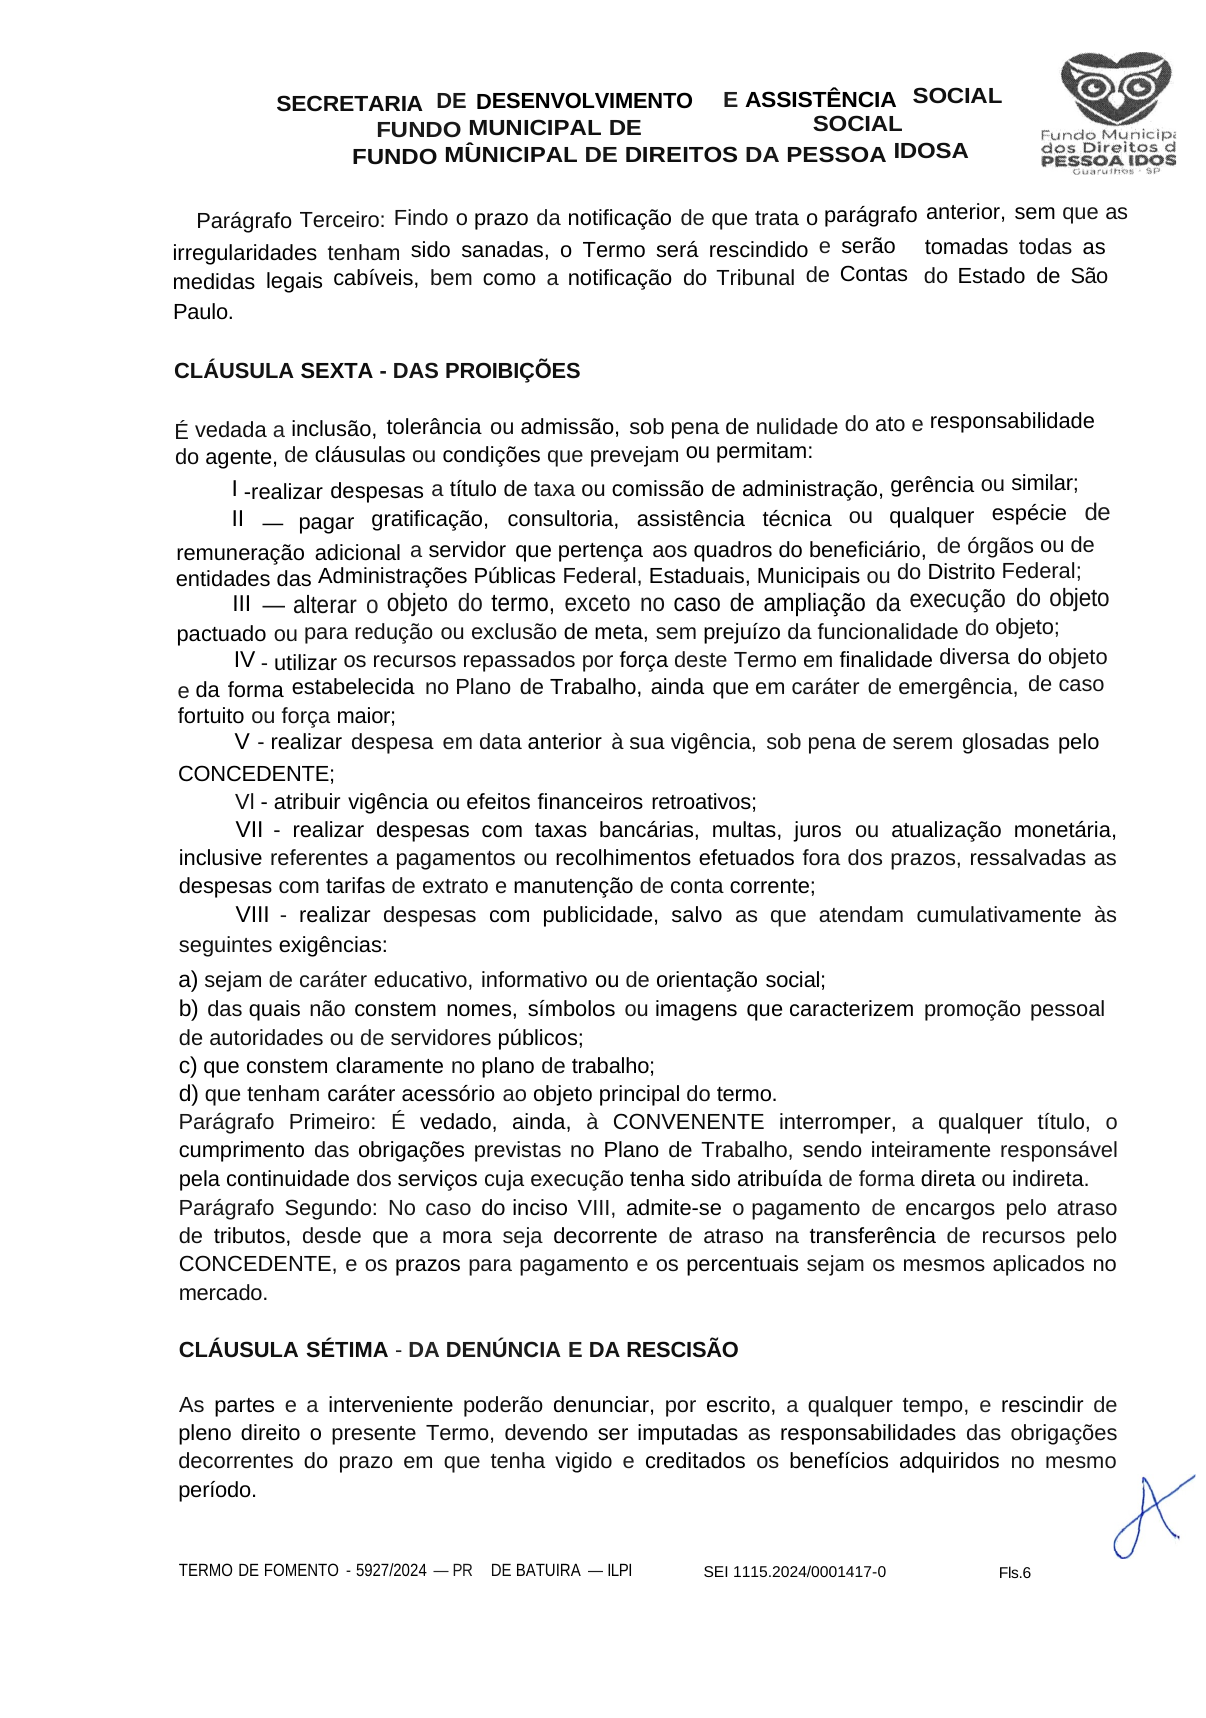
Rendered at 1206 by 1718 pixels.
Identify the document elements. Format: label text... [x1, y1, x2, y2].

text pactuado ou para redução ou exclusão de meta, sem prejuízo da funcionalidade do objeto; [176, 617, 1205, 645]
text Vl - atribuir vigência ou efeitos financeiros retroativos; [235, 793, 1205, 814]
picture [1041, 52, 1177, 175]
list que constem claramente no plano de trabalho; [178, 1054, 1205, 1078]
list que tenham caráter acessório ao objeto principal do termo. [179, 1080, 1205, 1107]
text irregularidades tenham sido sanadas, o Termo será rescindido e serão medidas legais cabíveis, bem como a notificação do Tribunal de Contas [172, 234, 912, 294]
text Parágrafo Primeiro: É vedado, ainda, à CONVENENTE interromper, a qualquer título, o cumprimento das obrigações previstas no Plano de Trabalho, sendo inteiramente responsável pela continuidade dos serviços cuja execução tenha sido atribuída de forma direta ou indireta. [178, 1109, 1118, 1191]
text fortuito ou força maior; [178, 703, 1205, 728]
text Paulo. [173, 299, 912, 324]
list - utilizar os recursos repassados por força deste Termo em finalidade diversa do objeto e da forma estabelecida no Plano de Trabalho, ainda que em caráter de emergência, de caso [177, 645, 1116, 703]
subtitle CLÁUSULA SÉTIMA - DA DENÚNCIA E DA RESCISÃO [178, 1337, 1205, 1362]
list sejam de caráter educativo, informativo ou de orientação social; [178, 966, 1205, 992]
subtitle CLÁUSULA SEXTA - DAS PROIBIÇÕES [174, 358, 1205, 383]
list das quais não constem nomes, símbolos ou imagens que caracterizem promoção pessoal de autoridades ou de servidores públicos; [178, 995, 1117, 1051]
list — alterar o objeto do termo, exceto no caso de ampliação da execução do objeto [232, 591, 1205, 617]
list - realizar despesa em data anterior à sua vigência, sob pena de serem glosadas pelo CONCEDENTE; [178, 728, 1117, 786]
list - realizar despesas com taxas bancárias, multas, juros ou atualização monetária, inclusive referentes a pagamentos ou recolhimentos efetuados fora dos prazos, ressalvadas as despesas com tarifas de extrato e manutenção de conta corrente; [178, 816, 1117, 898]
text Parágrafo Segundo: No caso do inciso VIII, admite-se o pagamento de encargos pelo atraso de tributos, desde que a mora seja decorrente de atraso na transferência de recursos pelo CONCEDENTE, e os prazos para pagamento e os percentuais sejam os mesmos aplicados no mercado. [178, 1194, 1117, 1305]
subtitle FUNDO MUNICIPAL DE DIREITOS DA PESSOA IDOSA [239, 137, 1040, 168]
text Parágrafo Terceiro: Findo o prazo da notificação de que trata o parágrafo anterior, sem que as [79, 202, 1203, 231]
picture [1113, 1474, 1196, 1559]
list -realizar despesas a título de taxa ou comissão de administração, gerência ou similar; [231, 474, 1205, 502]
list — pagar gratificação, consultoria, assistência técnica ou qualquer espécie de [231, 502, 1205, 533]
text É vedada a inclusão, tolerância ou admissão, sob pena de nulidade do ato e responsabilidade do agente, de cláusulas ou condições que prevejam ou permitam: [174, 408, 1117, 469]
text tomadas todas as do Estado de São [924, 234, 1111, 288]
text remuneração adicional a servidor que pertença aos quadros do beneficiário, de órgãos ou de entidades das Administrações Públicas Federal, Estaduais, Municipais ou do Distrito Federal; [176, 535, 1117, 591]
list - realizar despesas com publicidade, salvo as que atendam cumulativamente às seguintes exigências: [179, 901, 1117, 957]
text As partes e a interveniente poderão denunciar, por escrito, a qualquer tempo, e rescindir de pleno direito o presente Termo, devendo ser imputadas as responsabilidades das obrigações decorrentes do prazo em que tenha vigido e creditados os benefícios adquiridos no mesmo período. [178, 1392, 1118, 1502]
